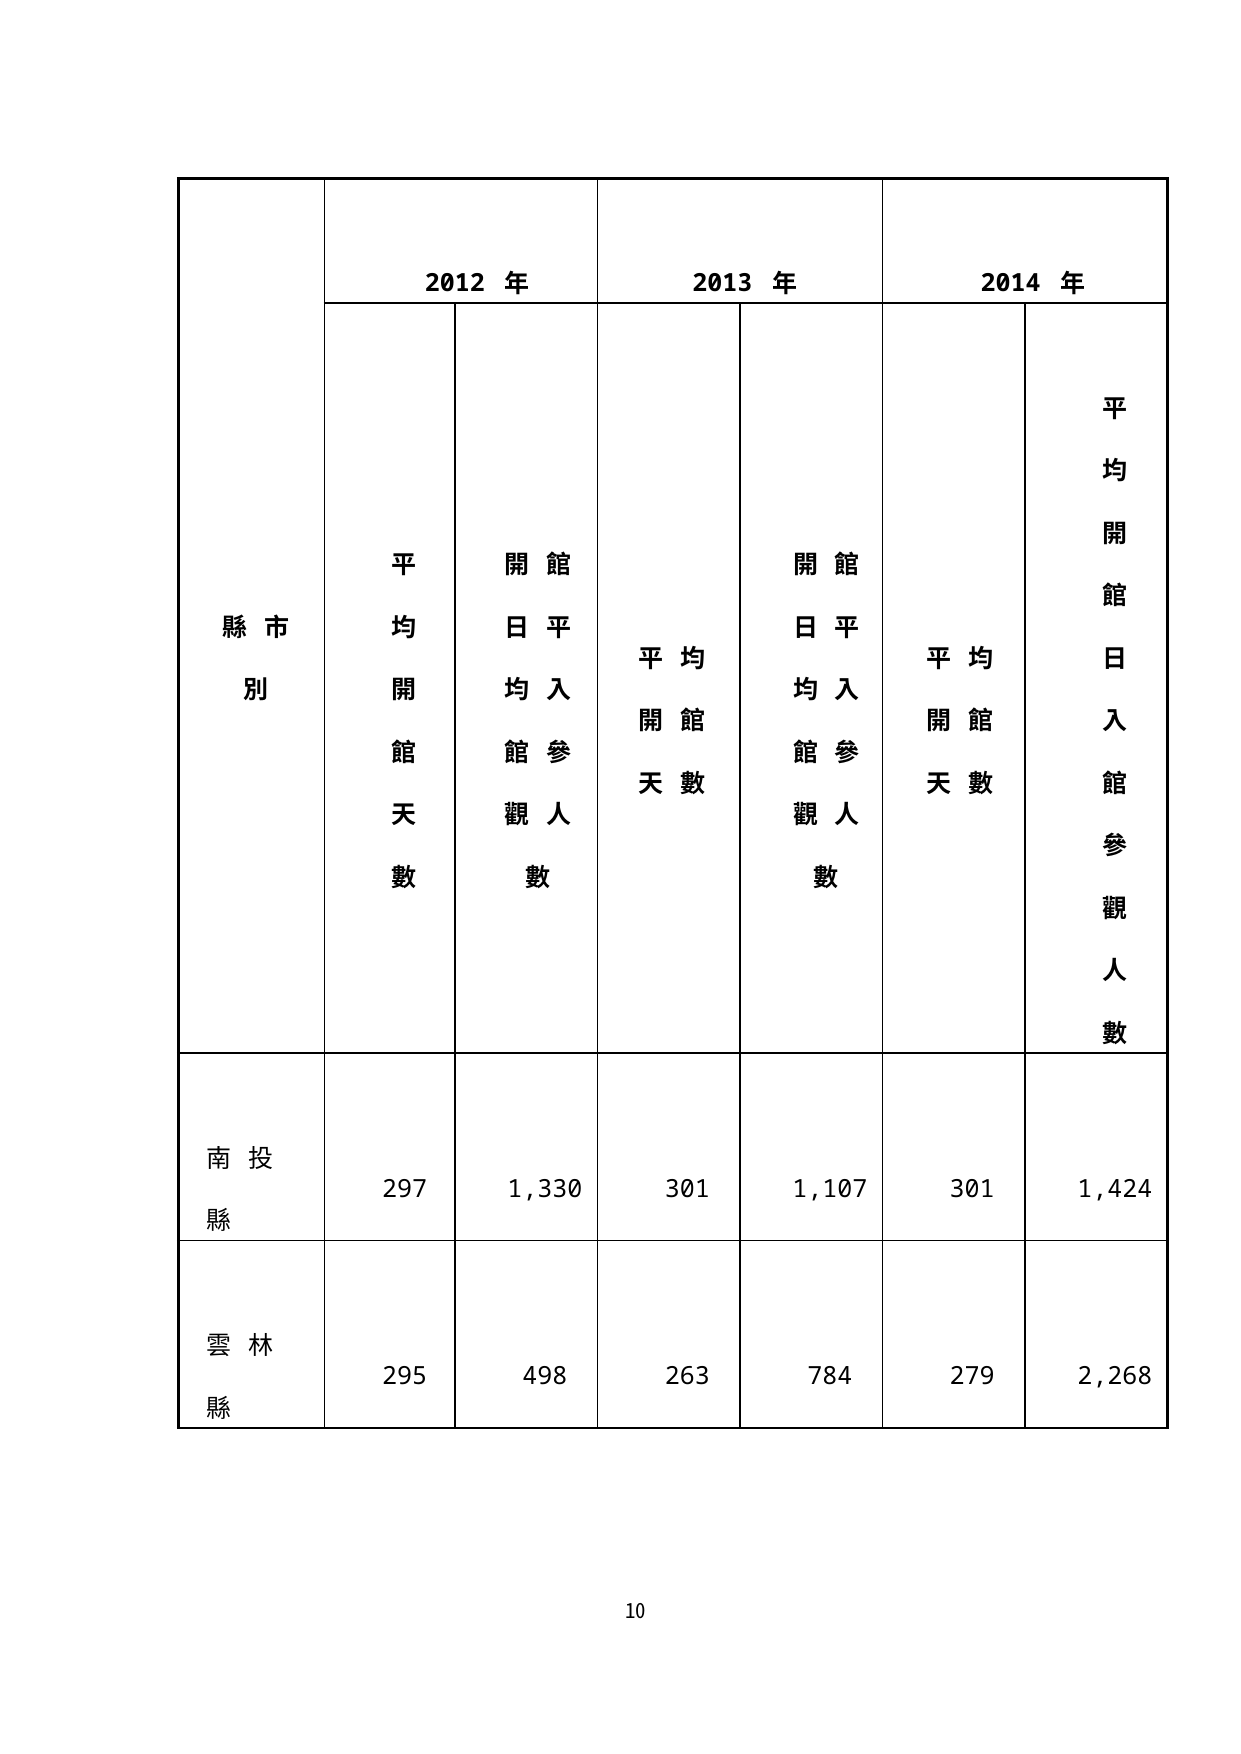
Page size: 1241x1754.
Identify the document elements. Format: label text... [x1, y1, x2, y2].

table_header 2012年 [325, 180, 597, 302]
table_cell 784 [741, 1241, 882, 1427]
table_cell 295 [325, 1241, 454, 1427]
table_cell 平均開館日入館參觀人數 [1026, 304, 1166, 1052]
table_cell 297 [325, 1054, 454, 1240]
table_cell 263 [598, 1241, 739, 1427]
table_cell 平均開館天數 [883, 304, 1024, 1052]
table_cell 開館日平均入館參觀人數 [741, 304, 882, 1052]
table_cell 平均開館天數 [598, 304, 739, 1052]
table_header 2013年 [598, 180, 882, 302]
table_cell 279 [883, 1241, 1024, 1427]
table_cell 開館日平均入館參觀人數 [456, 304, 597, 1052]
table_cell 301 [598, 1054, 739, 1240]
table_cell 1,330 [456, 1054, 597, 1240]
table_cell 南投縣 [180, 1054, 324, 1240]
table_cell 雲林縣 [180, 1241, 324, 1427]
table_header 縣市別 [180, 180, 324, 1052]
table_cell 1,107 [741, 1054, 882, 1240]
table_cell 301 [883, 1054, 1024, 1240]
table_cell 2,268 [1026, 1241, 1166, 1427]
table_cell 498 [456, 1241, 597, 1427]
table_header 2014年 [883, 180, 1166, 302]
table_cell 1,424 [1026, 1054, 1166, 1240]
table_cell 平均開館天數 [325, 304, 454, 1052]
